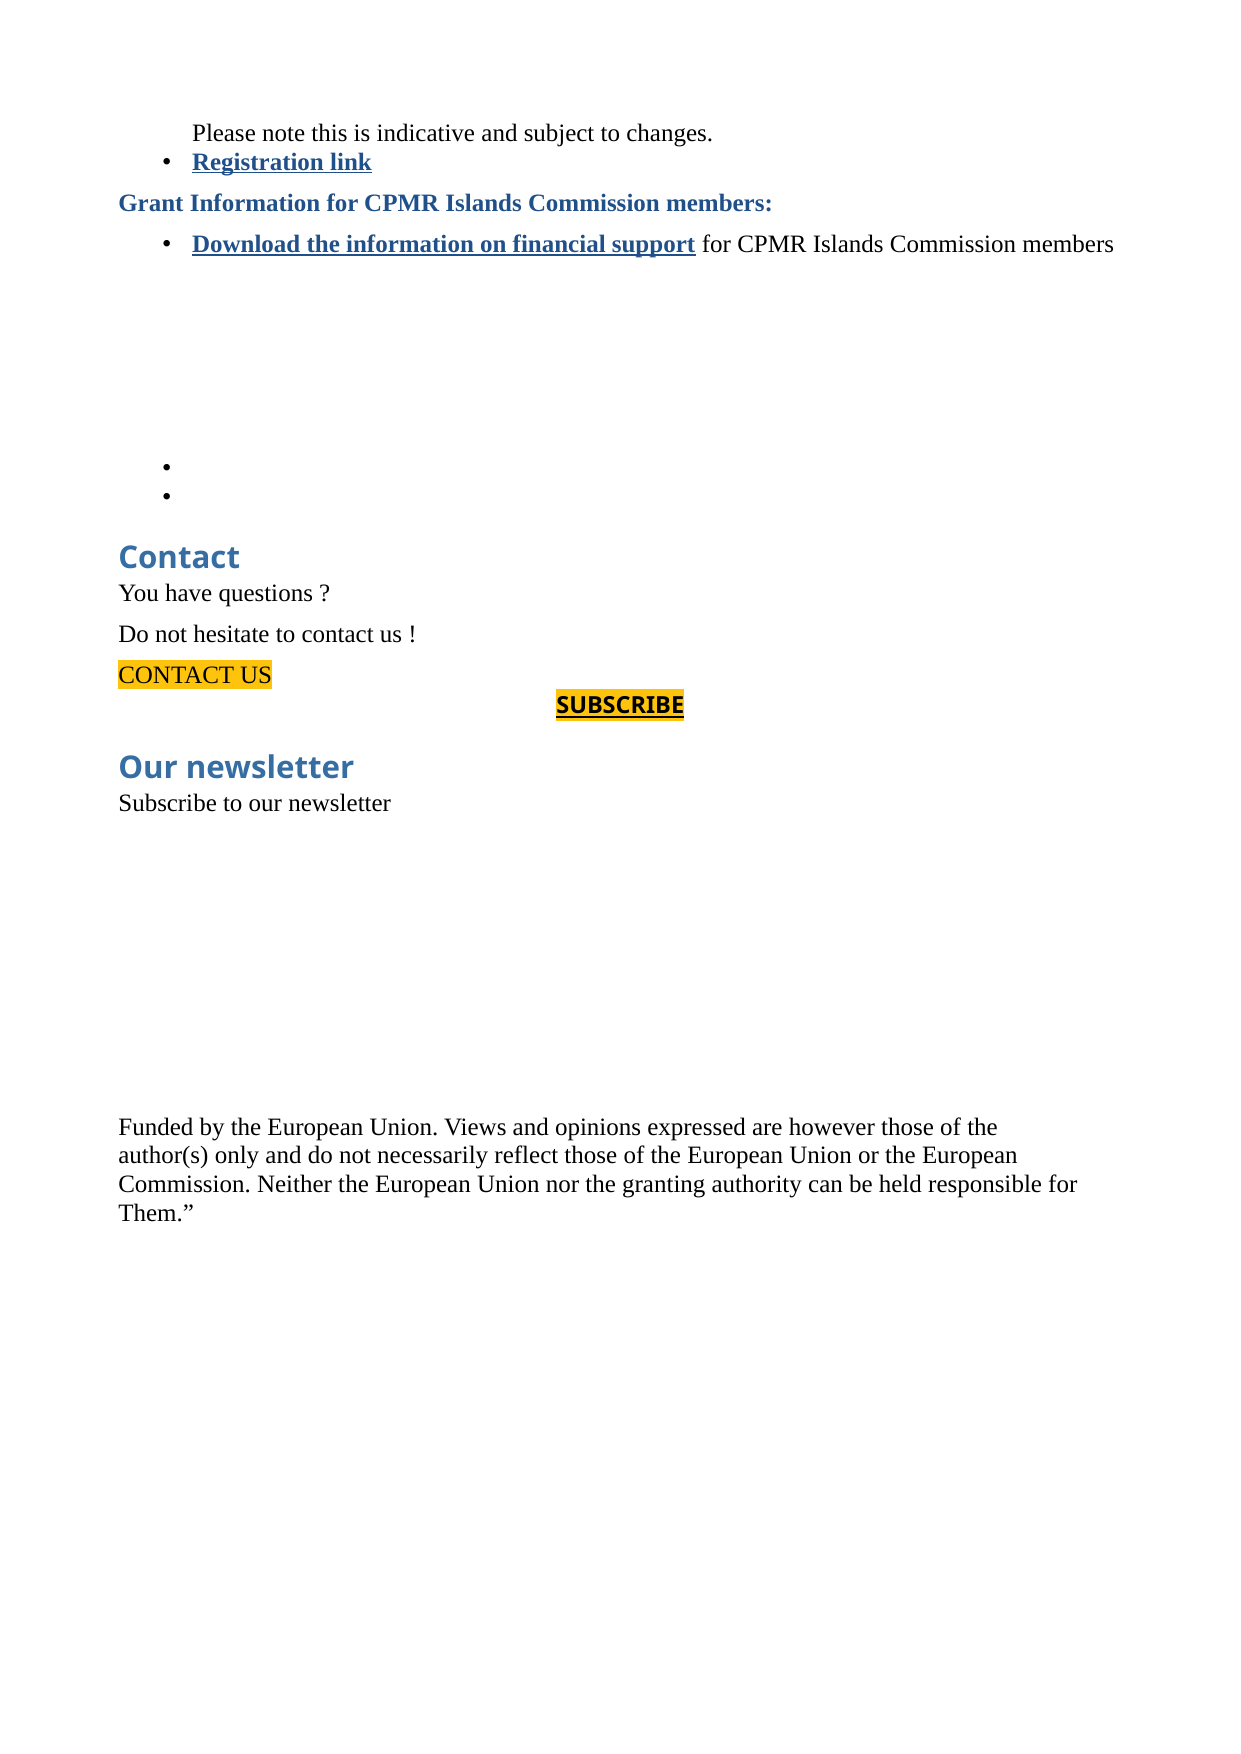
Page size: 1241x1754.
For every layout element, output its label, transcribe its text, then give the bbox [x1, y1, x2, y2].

text Subscribe to our newsletter [118, 788, 1122, 817]
text SUBSCRIBE [118, 689, 1122, 721]
text Do not hesitate to contact us ! [118, 619, 1122, 648]
list Draft agenda Please note this is indicative and subject to changes. [162, 118, 1122, 147]
list Download the information on financial support for CPMR Islands Commission members [162, 229, 1122, 258]
subtitle Our newsletter [118, 733, 1122, 788]
text Grant Information for CPMR Islands Commission members: [118, 188, 1122, 217]
text You have questions ? [118, 578, 1122, 606]
text CONTACT US [118, 660, 1122, 689]
list Registration link [162, 147, 1122, 176]
subtitle Contact [118, 523, 1122, 578]
text Funded by the European Union. Views and opinions expressed are however those of the author(s) only and do not necessarily reflect those of the European Union or the European Commission. Neither the European Union nor the granting authority can be held responsible for Them.” [118, 1112, 1122, 1227]
